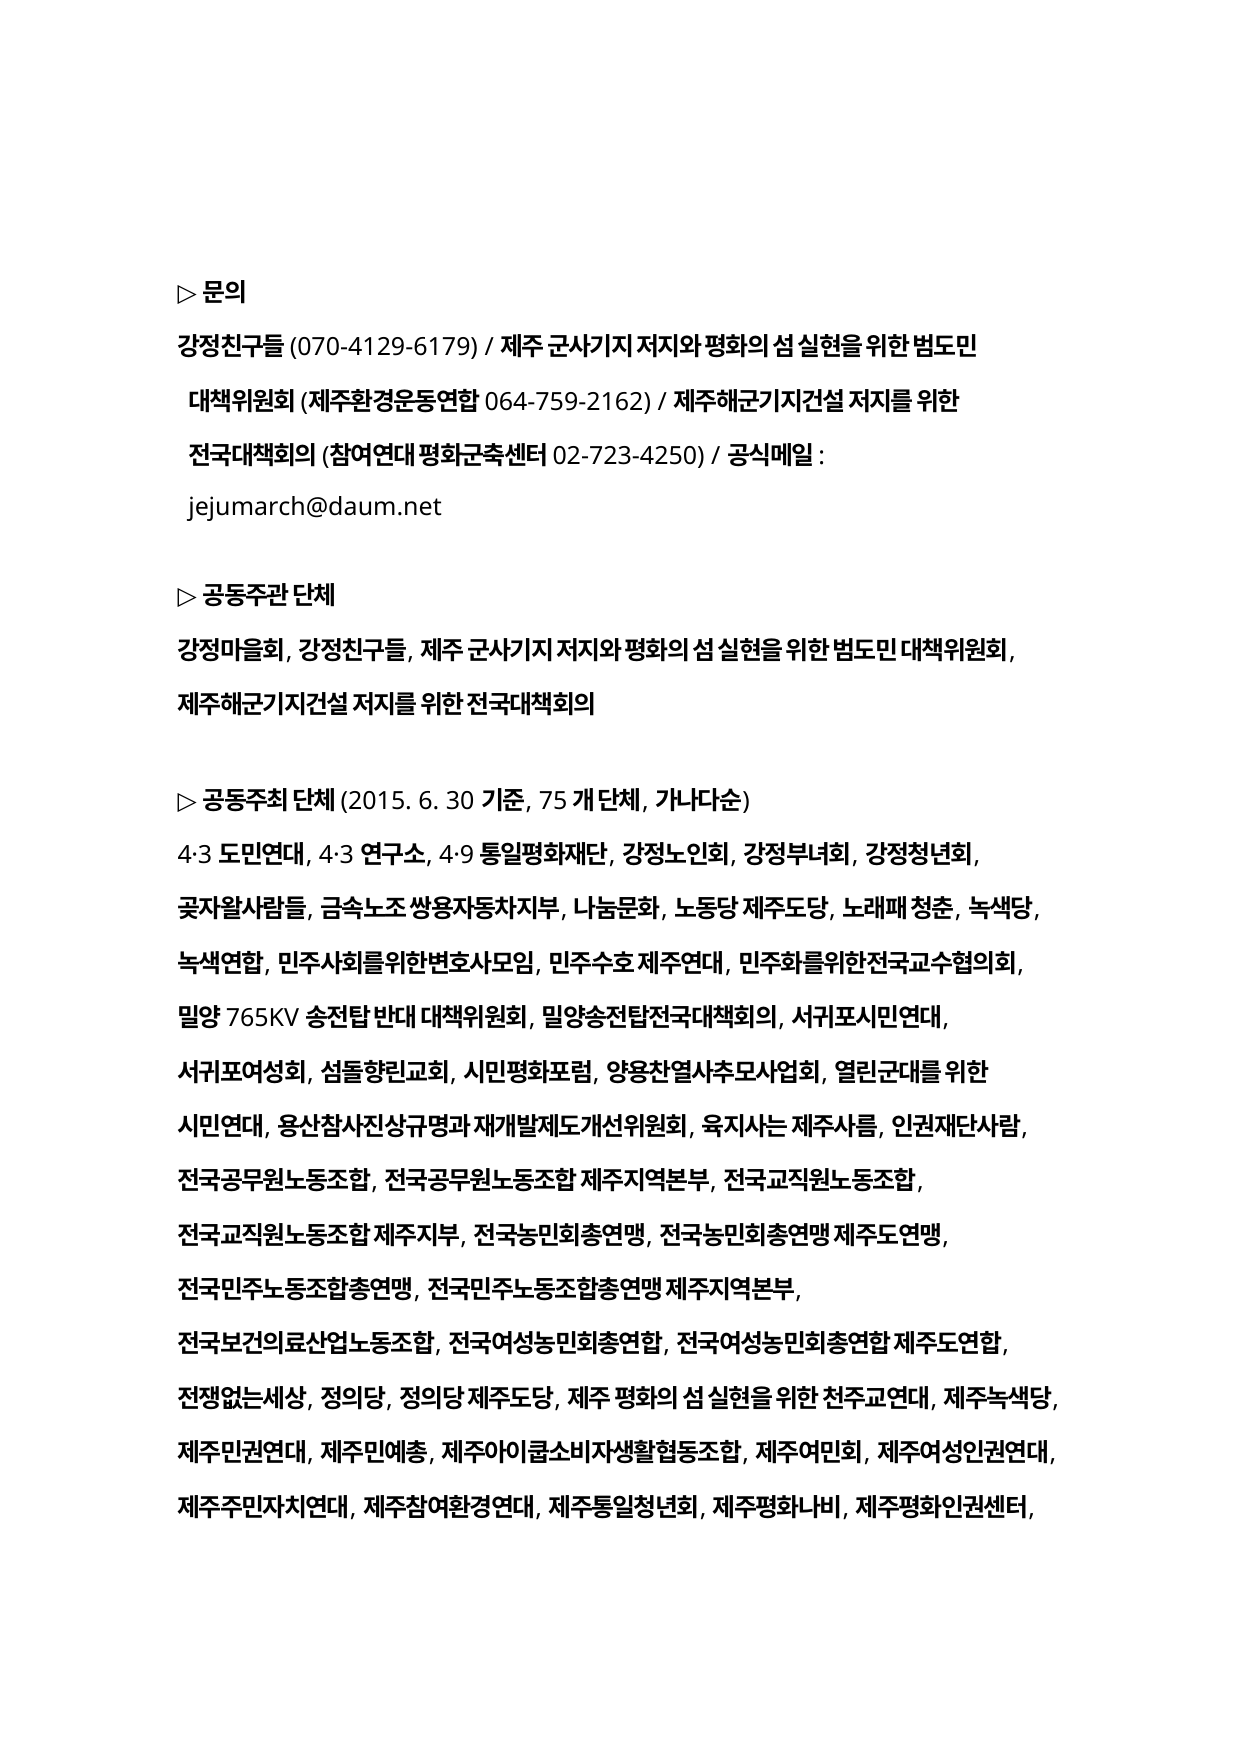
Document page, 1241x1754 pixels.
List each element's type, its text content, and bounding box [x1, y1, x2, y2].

text ▷ 공동주관 단체 [177, 576, 1063, 612]
text ▷ 문의 [177, 272, 1063, 308]
text 4․3 도민연대, 4․3 연구소, 4․9통일평화재단, 강정노인회, 강정부녀회, 강정청년회, 곶자왈사람들, 금속노조 쌍용자동차지부, 나눔문화, 노동당 제주도당, 노래패 청춘, 녹색당, 녹색연합, 민주사회를위한변호사모임, 민주수호 제주연대, 민주화를위한전국교수협의회, 밀양 765KV 송전탑 반대 대책위원회, 밀양송전탑전국대책회의, 서귀포시민연대, 서귀포여성회, 섬돌향린교회, 시민평화포럼, 양용찬열사추모사업회, 열린군대를 위한 시민연대, 용산참사진상규명과 재개발제도개선위원회, 육지사는 제주사름, 인권재단사람, 전국공무원노동조합, 전국공무원노동조합 제주지역본부, 전국교직원노동조합, 전국교직원노동조합 제주지부, 전국농민회총연맹, 전국농민회총연맹 제주도연맹, 전국민주노동조합총연맹, 전국민주노동조합총연맹 제주지역본부, 전국보건의료산업노동조합, 전국여성농민회총연합, 전국여성농민회총연합 제주도연합, 전쟁없는세상, 정의당, 정의당 제주도당, 제주 평화의 섬 실현을 위한 천주교연대, 제주녹색당, 제주민권연대, 제주민예총, 제주아이쿱소비자생활협동조합, 제주여민회, 제주여성인권연대, 제주주민자치연대, 제주참여환경연대, 제주통일청년회, 제주평화나비, 제주평화인권센터, [177, 834, 1063, 1523]
text 강정마을회, 강정친구들, 제주 군사기지 저지와 평화의 섬 실현을 위한 범도민 대책위원회, 제주해군기지건설 저지를 위한 전국대책회의 [177, 630, 1063, 721]
text ▷ 공동주최 단체 (2015. 6. 30 기준, 75개 단체, 가나다순) [177, 780, 1063, 816]
text 강정친구들 (070-4129-6179) / 제주 군사기지 저지와 평화의 섬 실현을 위한 범도민 대책위원회 (제주환경운동연합 064-759-2162) / 제주해군기지건설 저지를 위한 전국대책회의 (참여연대 평화군축센터 02-723-4250) / 공식메일 : jejumarch@daum.net [177, 327, 1063, 523]
